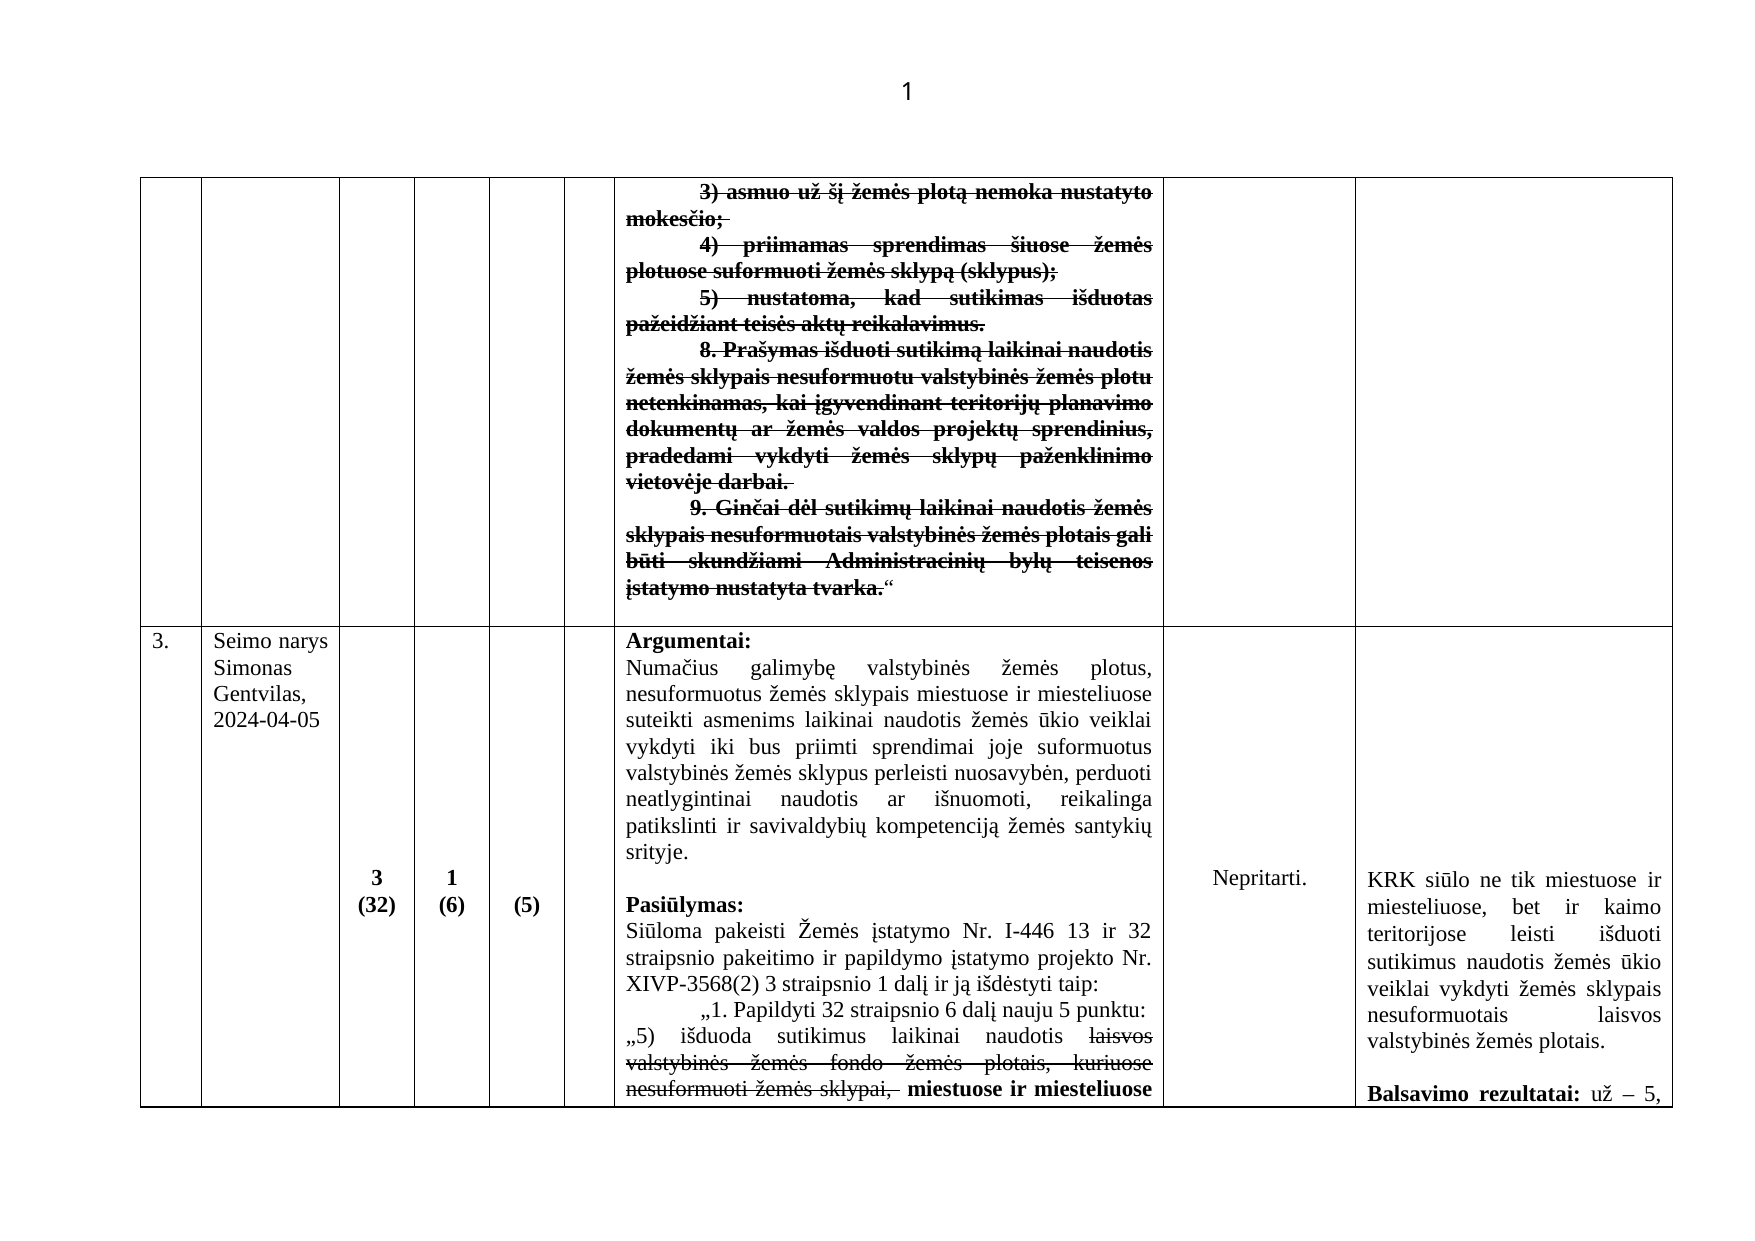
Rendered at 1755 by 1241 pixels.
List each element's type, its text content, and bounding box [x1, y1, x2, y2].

table_cell KRK siūlo ne tik miestuose ir miesteliuose, bet ir kaimo teritorijose leisti išduoti sutikimus naudotis žemės ūkio veiklai vykdyti žemės sklypais nesuformuotais laisvos valstybinės žemės plotais. Balsavimo rezultatai: už – 5, [1356, 627, 1672, 1106]
table_cell [202, 178, 339, 626]
table_cell 1 (6) [415, 627, 489, 1106]
table_cell [565, 178, 614, 626]
table_cell 3) asmuo už šį žemės plotą nemoka nustatyto mokesčio; 4) priimamas sprendimas šiuose žemės plotuose suformuoti žemės sklypą (sklypus); 5) nustatoma, kad sutikimas išduotas pažeidžiant teisės aktų reikalavimus. 8. Prašymas išduoti sutikimą laikinai naudotis žemės sklypais nesuformuotu valstybinės žemės plotu netenkinamas, kai įgyvendinant teritorijų planavimo dokumentų ar žemės valdos projektų sprendinius, pradedami vykdyti žemės sklypų paženklinimo vietovėje darbai. 9. Ginčai dėl sutikimų laikinai naudotis žemės sklypais nesuformuotais valstybinės žemės plotais gali būti skundžiami Administracinių bylų teisenos įstatymo nustatyta tvarka.“ [615, 178, 1163, 626]
table_cell 3 (32) [340, 627, 414, 1106]
table_cell [1356, 178, 1672, 626]
table_cell [340, 178, 414, 626]
table_cell Argumentai: Numačius galimybę valstybinės žemės plotus, nesuformuotus žemės sklypais miestuose ir miesteliuose suteikti asmenims laikinai naudotis žemės ūkio veiklai vykdyti iki bus priimti sprendimai joje suformuotus valstybinės žemės sklypus perleisti nuosavybėn, perduoti neatlygintinai naudotis ar išnuomoti, reikalinga patikslinti ir savivaldybių kompetenciją žemės santykių srityje. Pasiūlymas: Siūloma pakeisti Žemės įstatymo Nr. I-446 13 ir 32 straipsnio pakeitimo ir papildymo įstatymo projekto Nr. XIVP-3568(2) 3 straipsnio 1 dalį ir ją išdėstyti taip: „1. Papildyti 32 straipsnio 6 dalį nauju 5 punktu: „5) išduoda sutikimus laikinai naudotis laisvos valstybinės žemės fondo žemės plotais, kuriuose nesuformuoti žemės sklypai, miestuose ir miesteliuose [615, 627, 1163, 1106]
table_cell [490, 178, 564, 626]
table_cell [141, 178, 201, 626]
table_cell Nepritarti. [1164, 627, 1355, 1106]
table_cell Seimo narys Simonas Gentvilas, 2024-04-05 [202, 627, 339, 1106]
table_cell [565, 627, 614, 1106]
table_cell [415, 178, 489, 626]
table_cell 3. [141, 627, 201, 1106]
table_cell (5) [490, 627, 564, 1106]
table_cell [1164, 178, 1355, 626]
